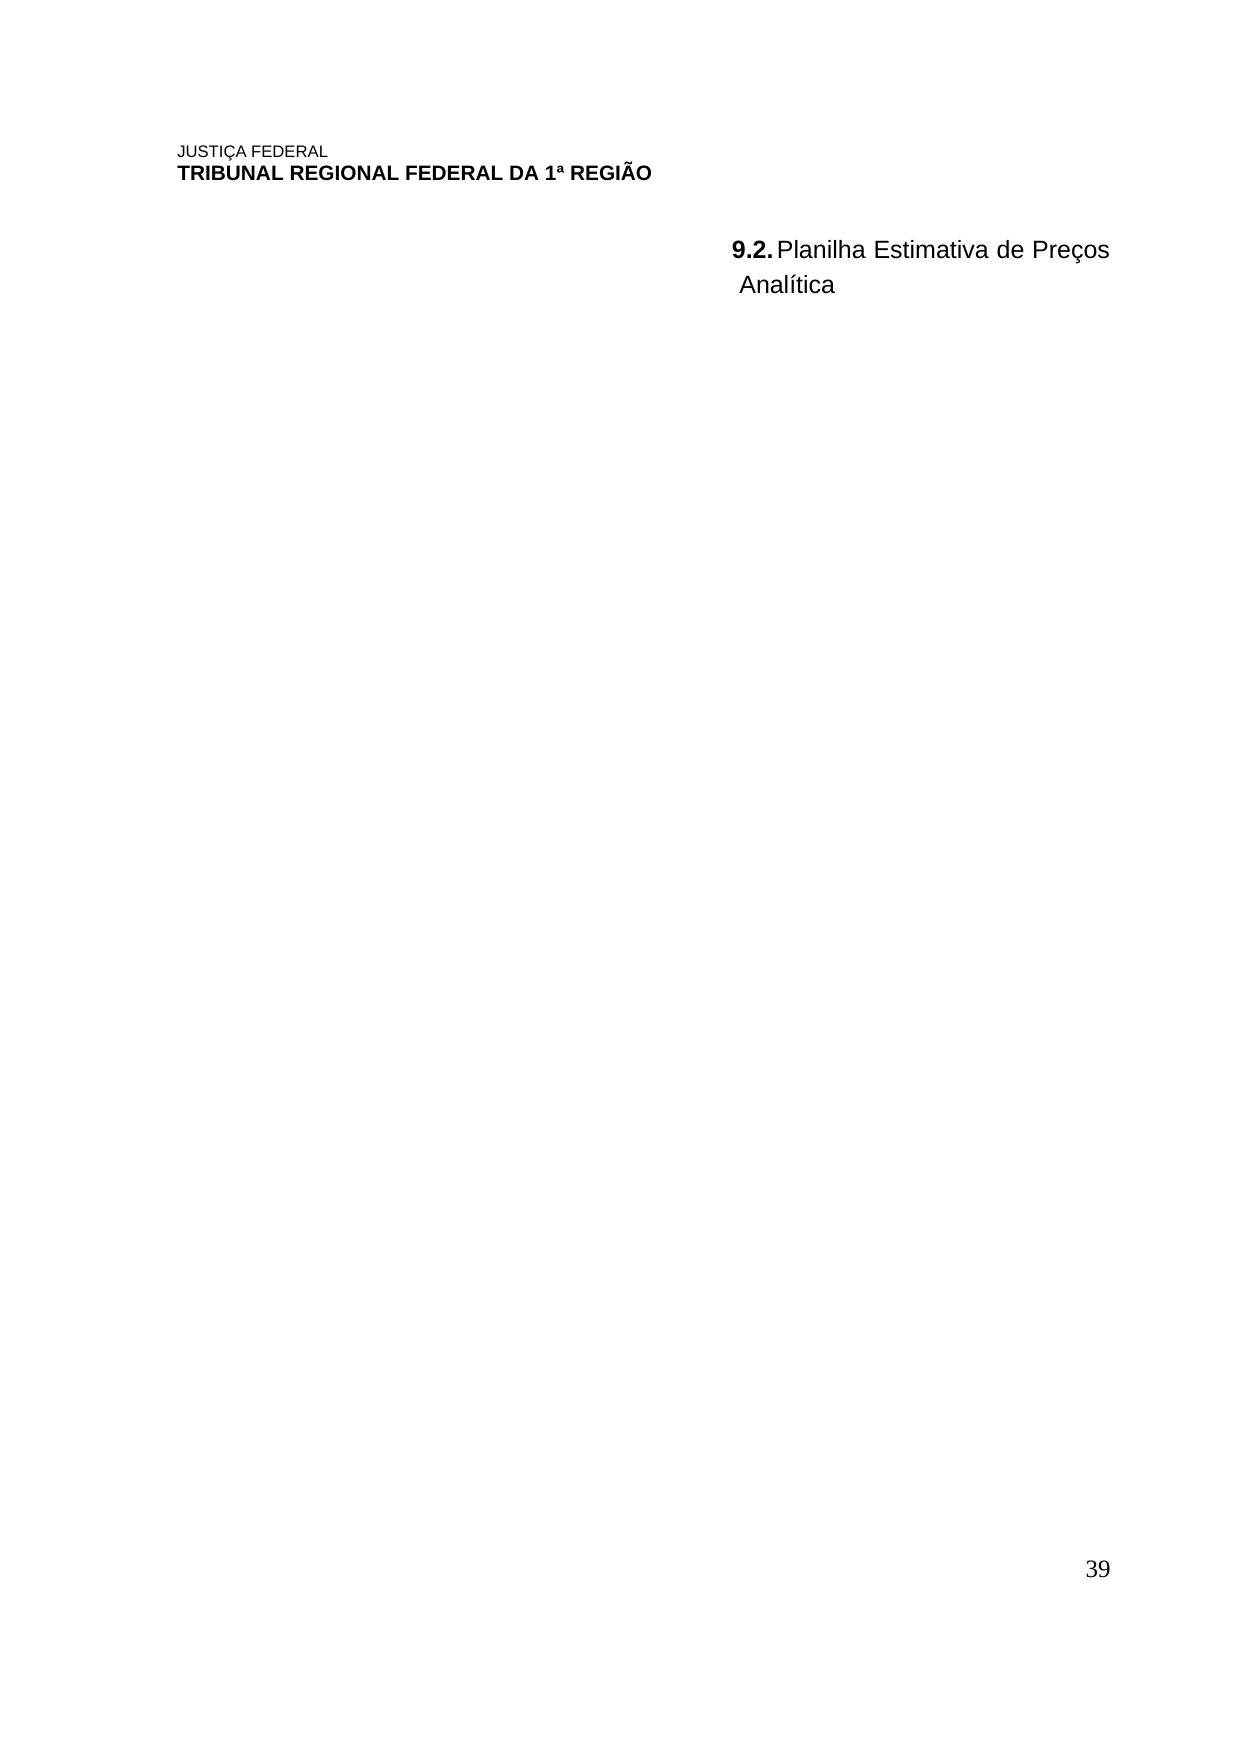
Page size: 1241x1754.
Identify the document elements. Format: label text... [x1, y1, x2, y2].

list Planilha Estimativa de Preços Analítica [694, 235, 1110, 298]
